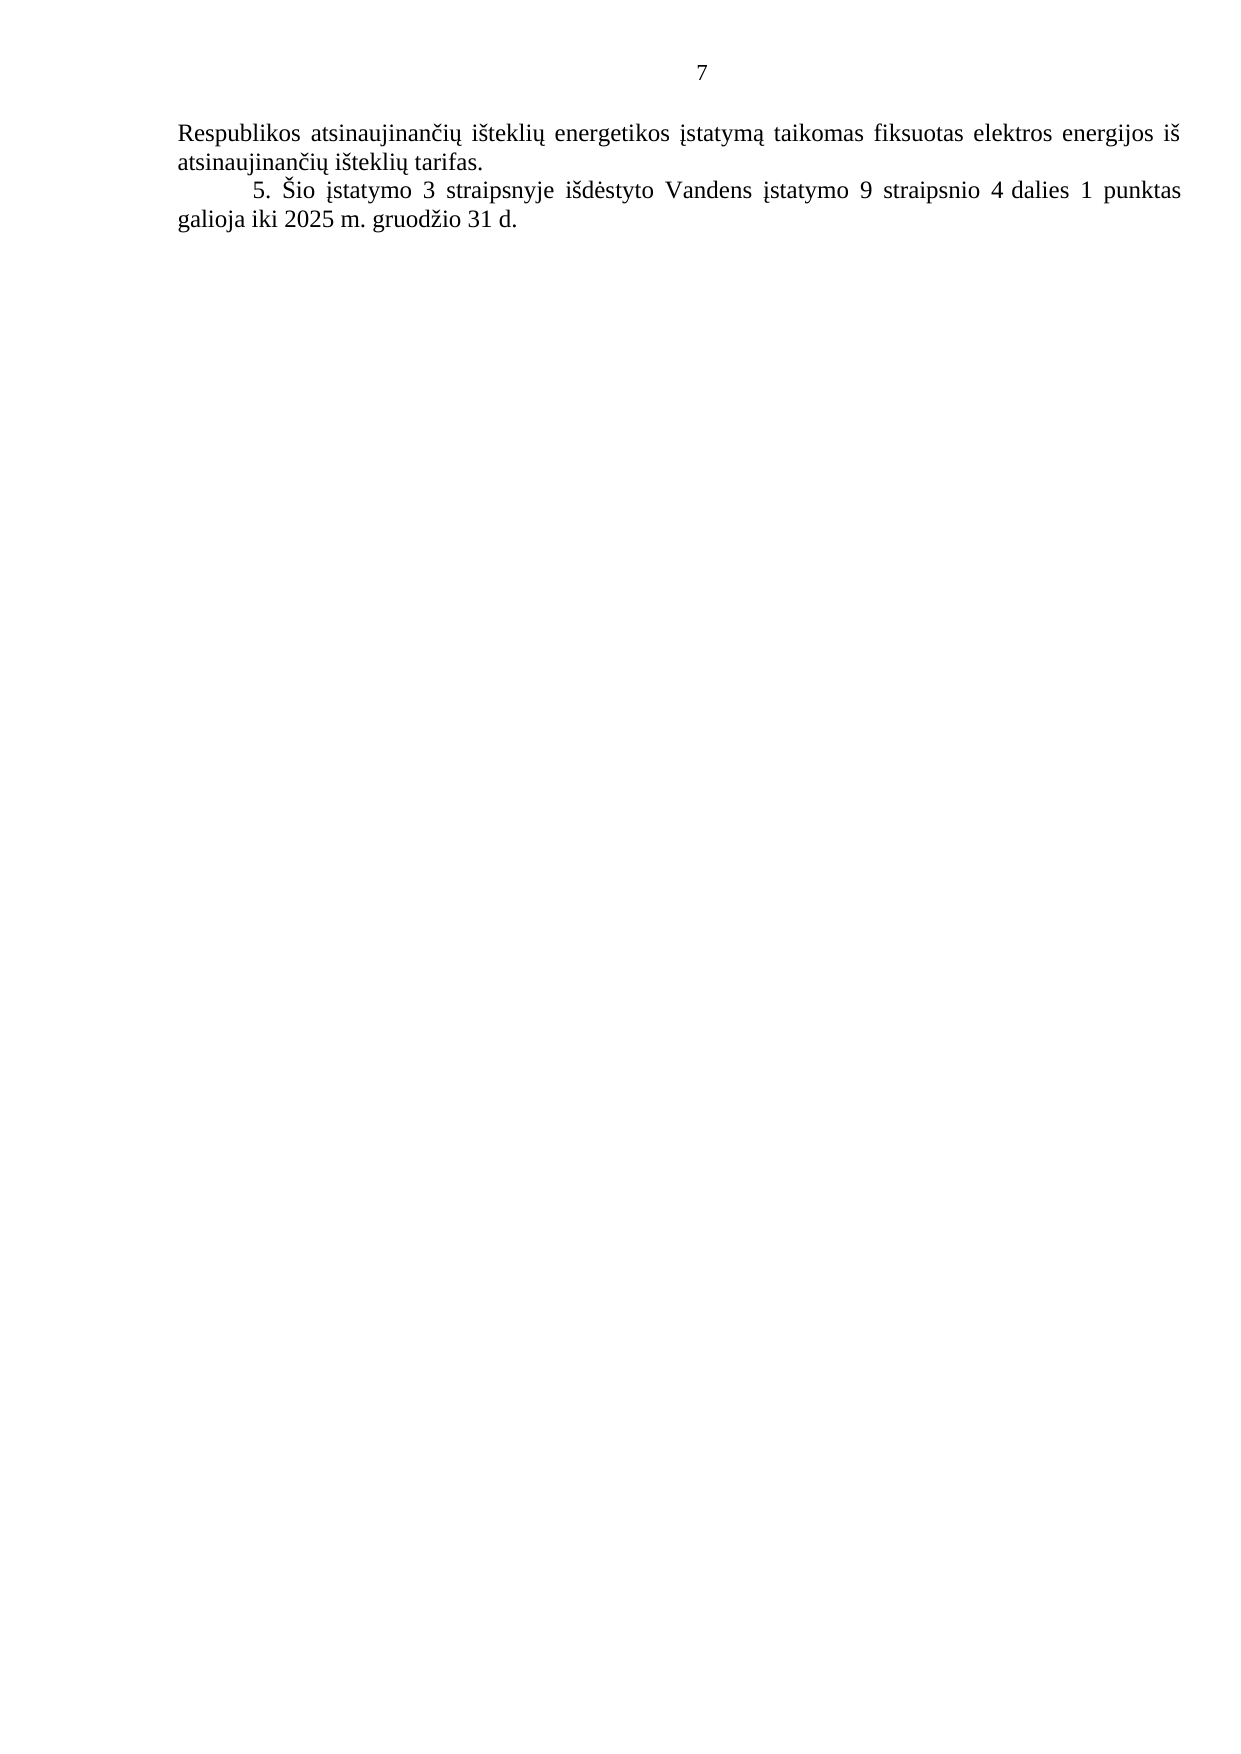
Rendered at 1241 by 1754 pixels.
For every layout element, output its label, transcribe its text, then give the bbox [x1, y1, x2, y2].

text 5. Šio įstatymo 3 straipsnyje išdėstyto Vandens įstatymo 9 straipsnio 4 dalies 1 punktas galioja iki 2025 m. gruodžio 31 d. [177, 176, 1181, 233]
text Respublikos atsinaujinančių išteklių energetikos įstatymą taikomas fiksuotas elektros energijos iš atsinaujinančių išteklių tarifas. [177, 118, 1181, 176]
